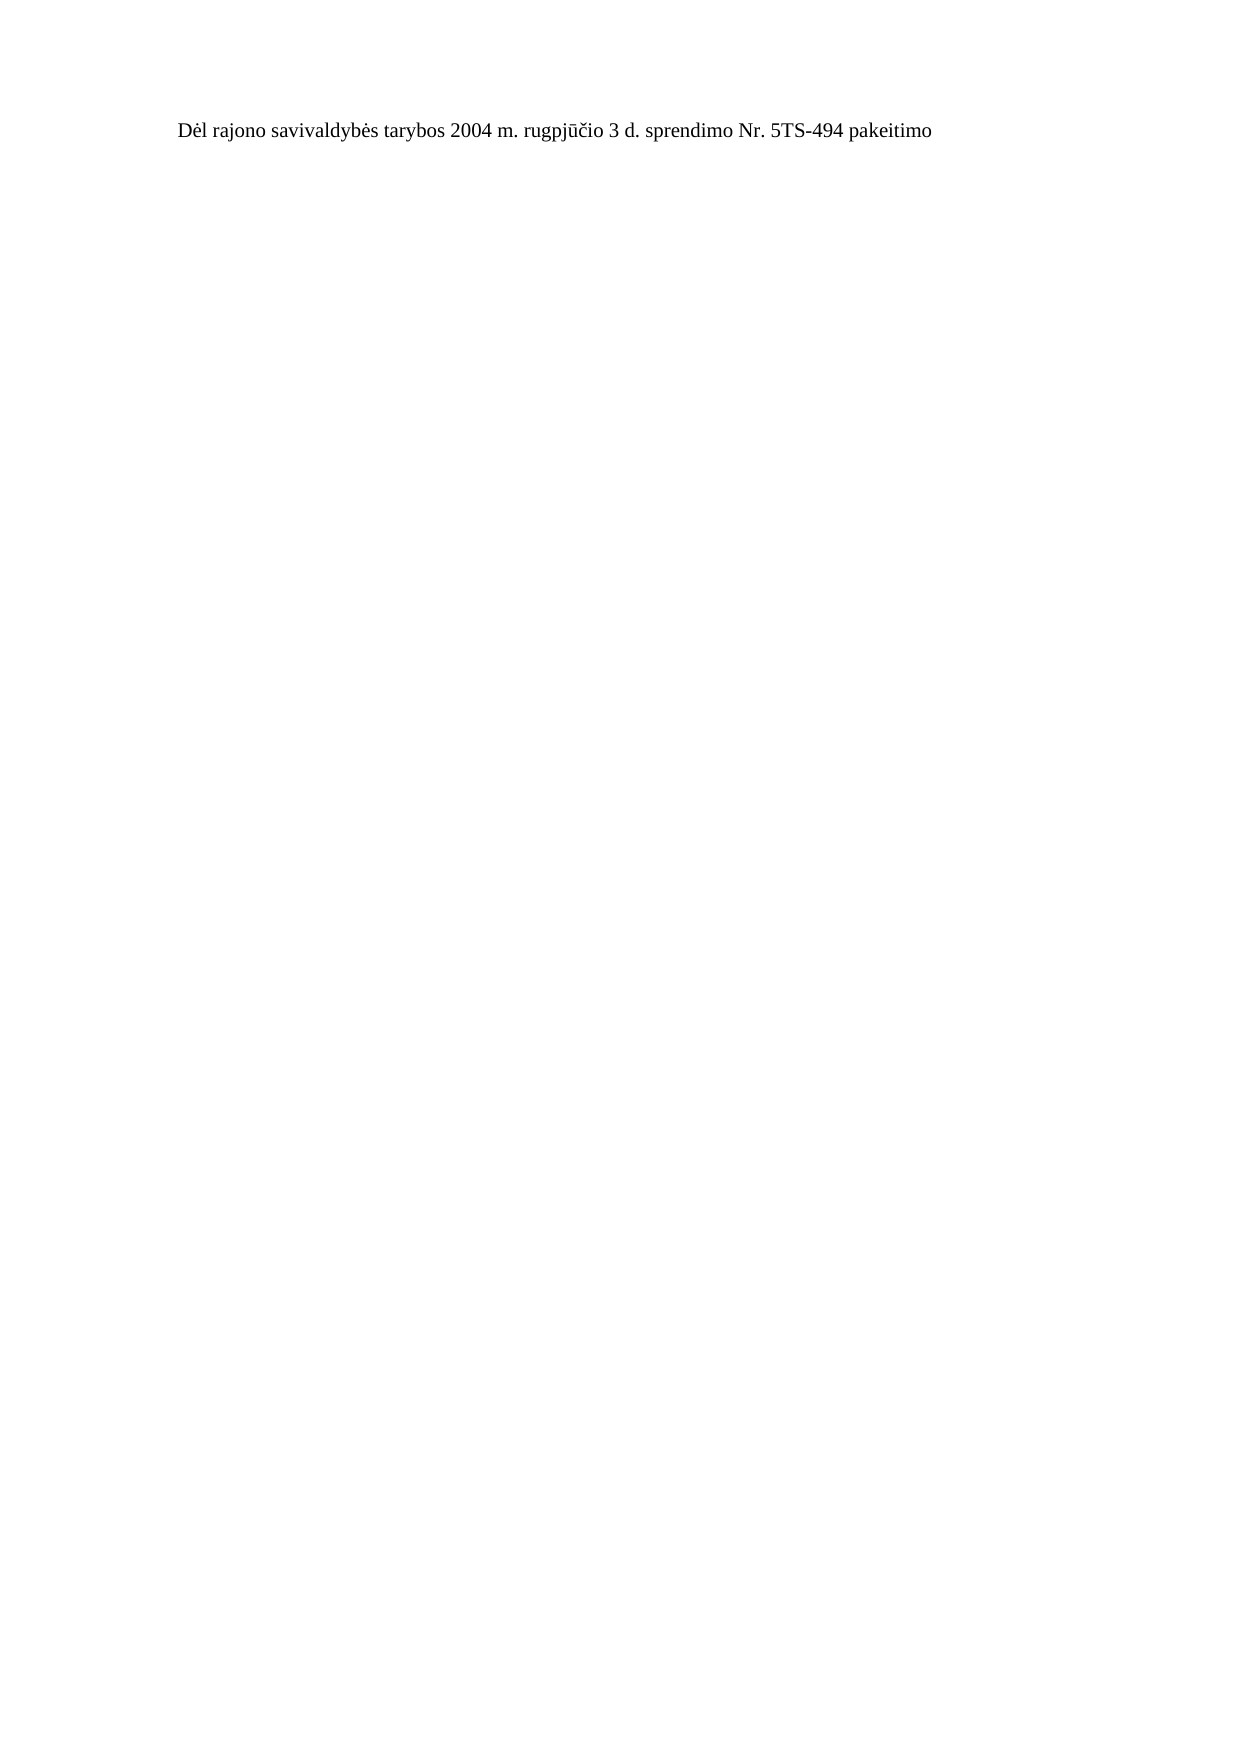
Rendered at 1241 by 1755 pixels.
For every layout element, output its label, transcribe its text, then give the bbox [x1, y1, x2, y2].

text Dėl rajono savivaldybės tarybos 2004 m. rugpjūčio 3 d. sprendimo Nr. 5TS-494 pakeitimo [177, 118, 1181, 142]
